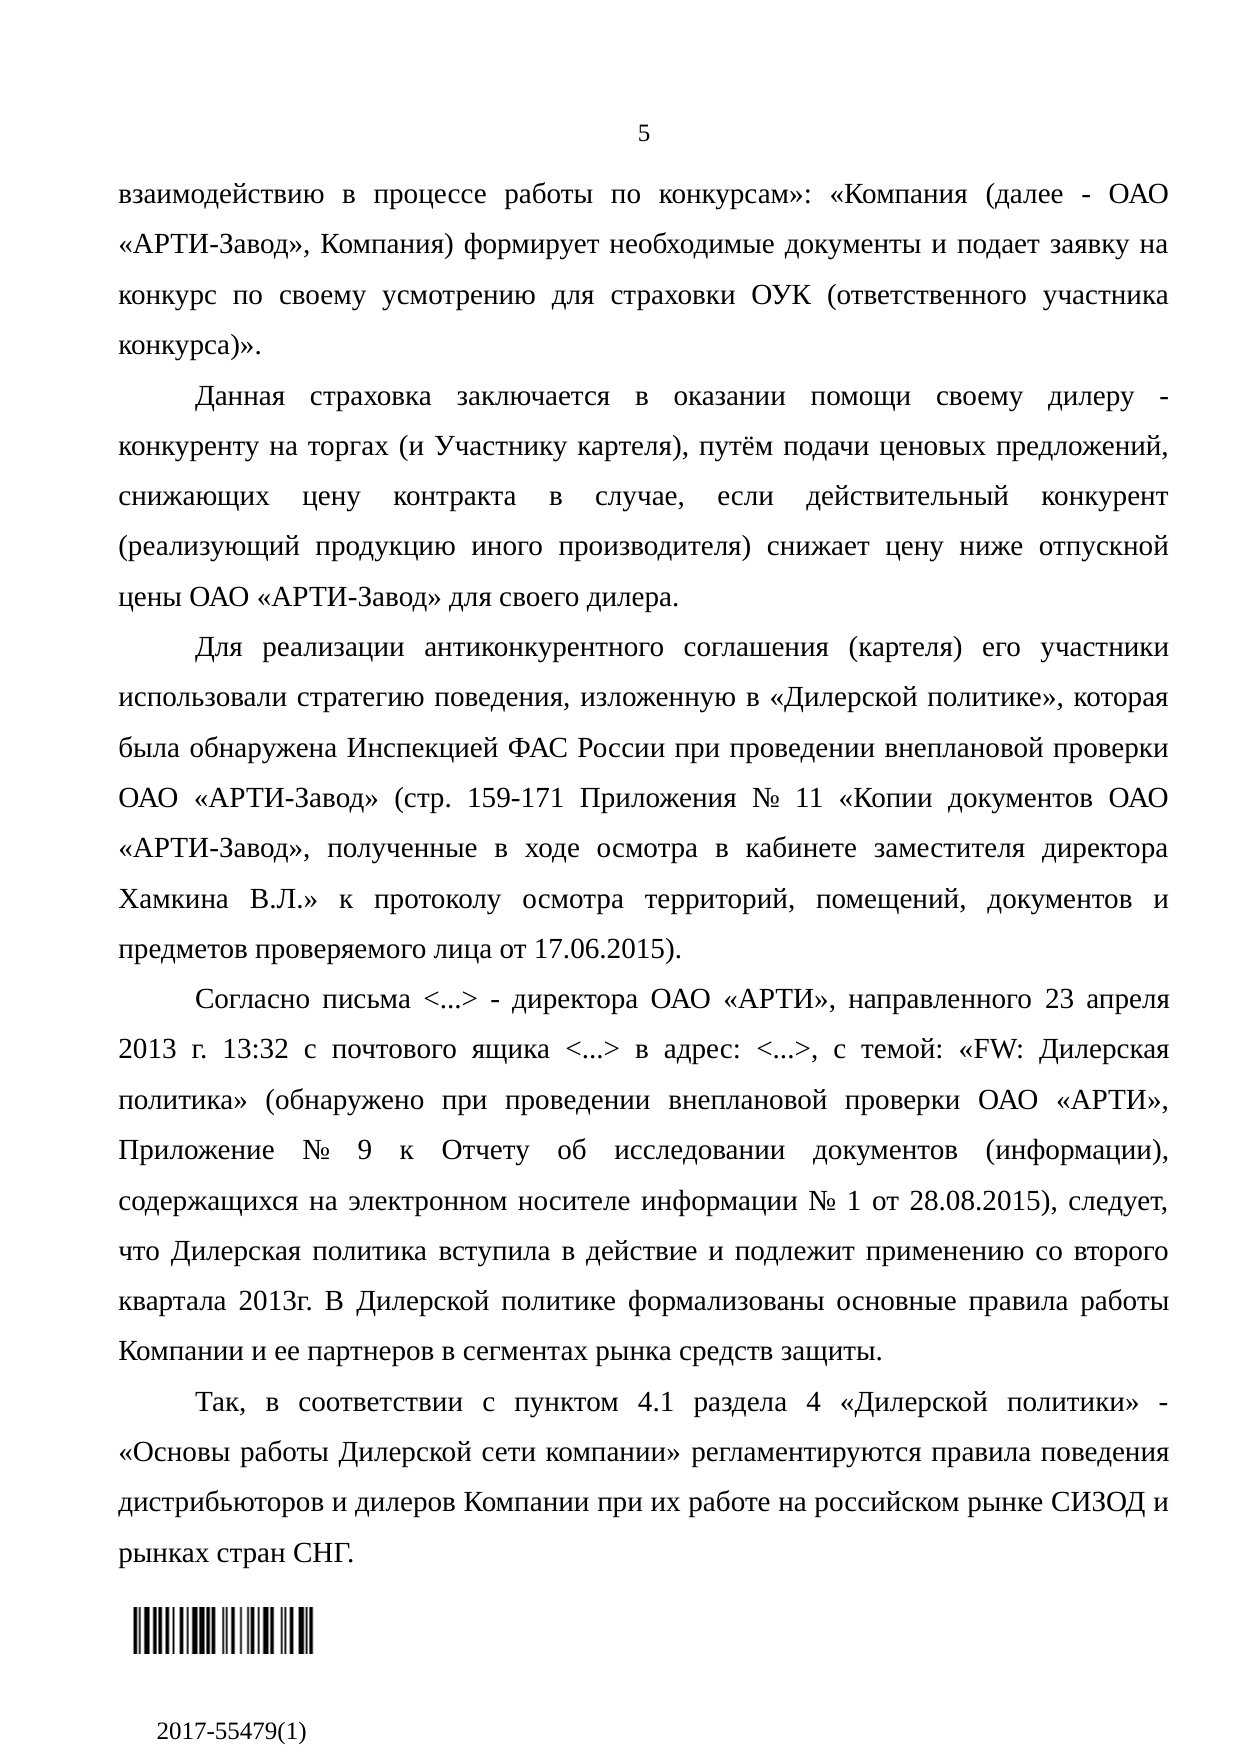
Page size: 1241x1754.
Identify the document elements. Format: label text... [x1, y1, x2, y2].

picture [118, 1607, 331, 1654]
text Данная страховка заключается в оказании помощи своему дилеру - конкуренту на торгах (и Участнику картеля), путём подачи ценовых предложений, снижающих цену контракта в случае, если действительный конкурент (реализующий продукцию иного производителя) снижает цену ниже отпускной цены ОАО «АРТИ-Завод» для своего дилера. [118, 378, 1170, 612]
text взаимодействию в процессе работы по конкурсам»: «Компания (далее - ОАО «АРТИ-Завод», Компания) формирует необходимые документы и подает заявку на конкурс по своему усмотрению для страховки ОУК (ответственного участника конкурса)». [118, 176, 1170, 361]
text Согласно письма <...> - директора ОАО «АРТИ», направленного 23 апреля 2013 г. 13:32 с почтового ящика <...> в адрес: <...>, с темой: «FW: Дилерская политика» (обнаружено при проведении внеплановой проверки ОАО «АРТИ», Приложение № 9 к Отчету об исследовании документов (информации), содержащихся на электронном носителе информации № 1 от 28.08.2015), следует, что Дилерская политика вступила в действие и подлежит применению со второго квартала 2013г. В Дилерской политике формализованы основные правила работы Компании и ее партнеров в сегментах рынка средств защиты. [118, 981, 1170, 1367]
text Для реализации антиконкурентного соглашения (картеля) его участники использовали стратегию поведения, изложенную в «Дилерской политике», которая была обнаружена Инспекцией ФАС России при проведении внеплановой проверки ОАО «АРТИ-Завод» (стр. 159-171 Приложения № 11 «Копии документов ОАО «АРТИ-Завод», полученные в ходе осмотра в кабинете заместителя директора Хамкина В.Л.» к протоколу осмотра территорий, помещений, документов и предметов проверяемого лица от 17.06.2015). [118, 629, 1170, 964]
text Так, в соответствии с пунктом 4.1 раздела 4 «Дилерской политики» - «Основы работы Дилерской сети компании» регламентируются правила поведения дистрибьюторов и дилеров Компании при их работе на российском рынке СИЗОД и рынках стран СНГ. [118, 1384, 1170, 1568]
